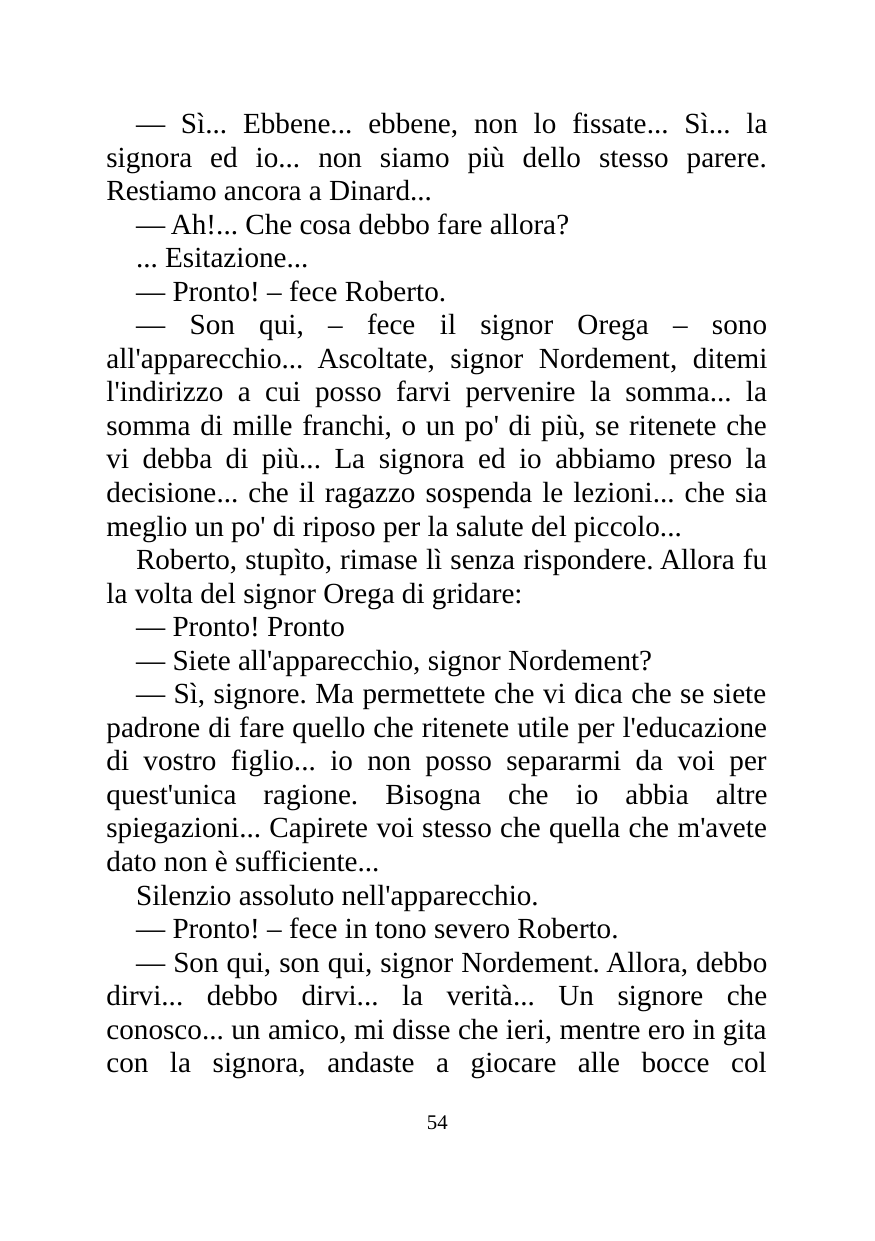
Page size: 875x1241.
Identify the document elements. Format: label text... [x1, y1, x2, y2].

text — Son qui, – fece il signor Orega – sono all'apparecchio... Ascoltate, signor Nordement, ditemi l'indirizzo a cui posso farvi pervenire la somma... la somma di mille franchi, o un po' di più, se ritenete che vi debba di più... La signora ed io abbiamo preso la decisione... che il ragazzo sospenda le lezioni... che sia meglio un po' di riposo per la salute del piccolo... [106, 307, 768, 542]
text — Pronto! Pronto [106, 609, 768, 643]
text — Pronto! – fece Roberto. [106, 274, 768, 307]
text — Ah!... Che cosa debbo fare allora? [106, 207, 768, 240]
text — Sì... Ebbene... ebbene, non lo fissate... Sì... la signora ed io... non siamo più dello stesso parere. Restiamo ancora a Dinard... [106, 106, 768, 207]
text ... Esitazione... [106, 240, 768, 274]
text — Son qui, son qui, signor Nordement. Allora, debbo dirvi... debbo dirvi... la verità... Un signore che conosco... un amico, mi disse che ieri, mentre ero in gita con la signora, andaste a giocare alle bocce col [106, 945, 768, 1079]
text Silenzio assoluto nell'apparecchio. [106, 878, 768, 911]
text Roberto, stupìto, rimase lì senza rispondere. Allora fu la volta del signor Orega di gridare: [106, 542, 768, 609]
text — Sì, signore. Ma permettete che vi dica che se siete padrone di fare quello che ritenete utile per l'educazione di vostro figlio... io non posso separarmi da voi per quest'unica ragione. Bisogna che io abbia altre spiegazioni... Capirete voi stesso che quella che m'avete dato non è sufficiente... [106, 676, 768, 878]
text — Pronto! – fece in tono severo Roberto. [106, 911, 768, 945]
text — Siete all'apparecchio, signor Nordement? [106, 643, 768, 676]
